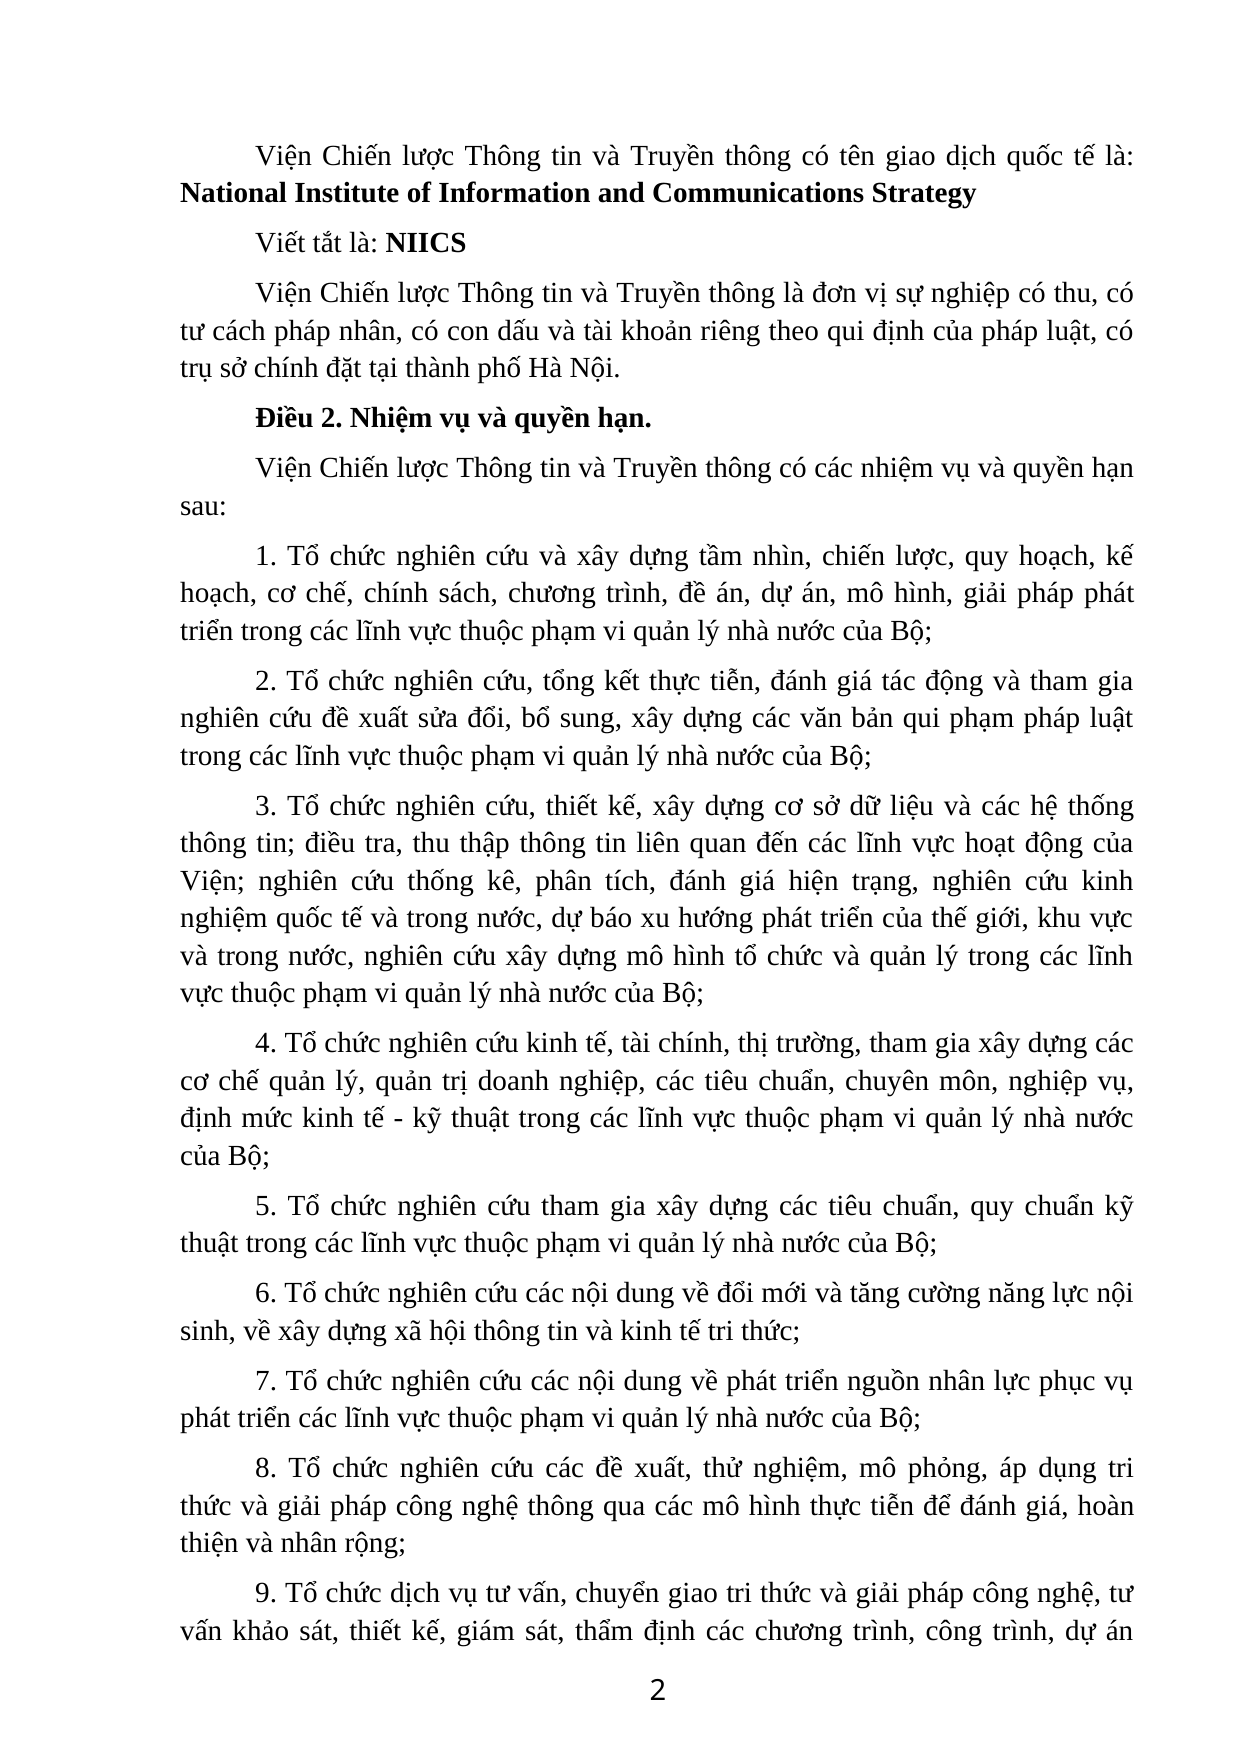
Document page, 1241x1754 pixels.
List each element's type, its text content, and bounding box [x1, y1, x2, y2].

text 4. Tổ chức nghiên cứu kinh tế, tài chính, thị trường, tham gia xây dựng các cơ chế quản lý, quản trị doanh nghiệp, các tiêu chuẩn, chuyên môn, nghiệp vụ, định mức kinh tế - kỹ thuật trong các lĩnh vực thuộc phạm vi quản lý nhà nước của Bộ; [180, 1022, 1135, 1172]
text 2. Tổ chức nghiên cứu, tổng kết thực tiễn, đánh giá tác động và tham gia nghiên cứu đề xuất sửa đổi, bổ sung, xây dựng các văn bản qui phạm pháp luật trong các lĩnh vực thuộc phạm vi quản lý nhà nước của Bộ; [180, 660, 1135, 772]
text Viết tắt là: NIICS [180, 222, 1135, 260]
text 3. Tổ chức nghiên cứu, thiết kế, xây dựng cơ sở dữ liệu và các hệ thống thông tin; điều tra, thu thập thông tin liên quan đến các lĩnh vực hoạt động của Viện; nghiên cứu thống kê, phân tích, đánh giá hiện trạng, nghiên cứu kinh nghiệm quốc tế và trong nước, dự báo xu hướng phát triển của thế giới, khu vực và trong nước, nghiên cứu xây dựng mô hình tổ chức và quản lý trong các lĩnh vực thuộc phạm vi quản lý nhà nước của Bộ; [180, 785, 1135, 1010]
text Viện Chiến lược Thông tin và Truyền thông có tên giao dịch quốc tế là: National Institute of Information and Communications Strategy [180, 135, 1135, 210]
text Điều 2. Nhiệm vụ và quyền hạn. [180, 397, 1135, 435]
text 7. Tổ chức nghiên cứu các nội dung về phát triển nguồn nhân lực phục vụ phát triển các lĩnh vực thuộc phạm vi quản lý nhà nước của Bộ; [180, 1360, 1135, 1435]
text 6. Tổ chức nghiên cứu các nội dung về đổi mới và tăng cường năng lực nội sinh, về xây dựng xã hội thông tin và kinh tế tri thức; [180, 1272, 1135, 1347]
text Viện Chiến lược Thông tin và Truyền thông là đơn vị sự nghiệp có thu, có tư cách pháp nhân, có con dấu và tài khoản riêng theo qui định của pháp luật, có trụ sở chính đặt tại thành phố Hà Nội. [180, 272, 1135, 385]
text Viện Chiến lược Thông tin và Truyền thông có các nhiệm vụ và quyền hạn sau: [180, 447, 1135, 522]
text 9. Tổ chức dịch vụ tư vấn, chuyển giao tri thức và giải pháp công nghệ, tư vấn khảo sát, thiết kế, giám sát, thẩm định các chương trình, công trình, dự án [180, 1572, 1135, 1647]
text 1. Tổ chức nghiên cứu và xây dựng tầm nhìn, chiến lược, quy hoạch, kế hoạch, cơ chế, chính sách, chương trình, đề án, dự án, mô hình, giải pháp phát triển trong các lĩnh vực thuộc phạm vi quản lý nhà nước của Bộ; [180, 535, 1135, 647]
text 8. Tổ chức nghiên cứu các đề xuất, thử nghiệm, mô phỏng, áp dụng tri thức và giải pháp công nghệ thông qua các mô hình thực tiễn để đánh giá, hoàn thiện và nhân rộng; [180, 1447, 1135, 1560]
text 5. Tổ chức nghiên cứu tham gia xây dựng các tiêu chuẩn, quy chuẩn kỹ thuật trong các lĩnh vực thuộc phạm vi quản lý nhà nước của Bộ; [180, 1185, 1135, 1260]
